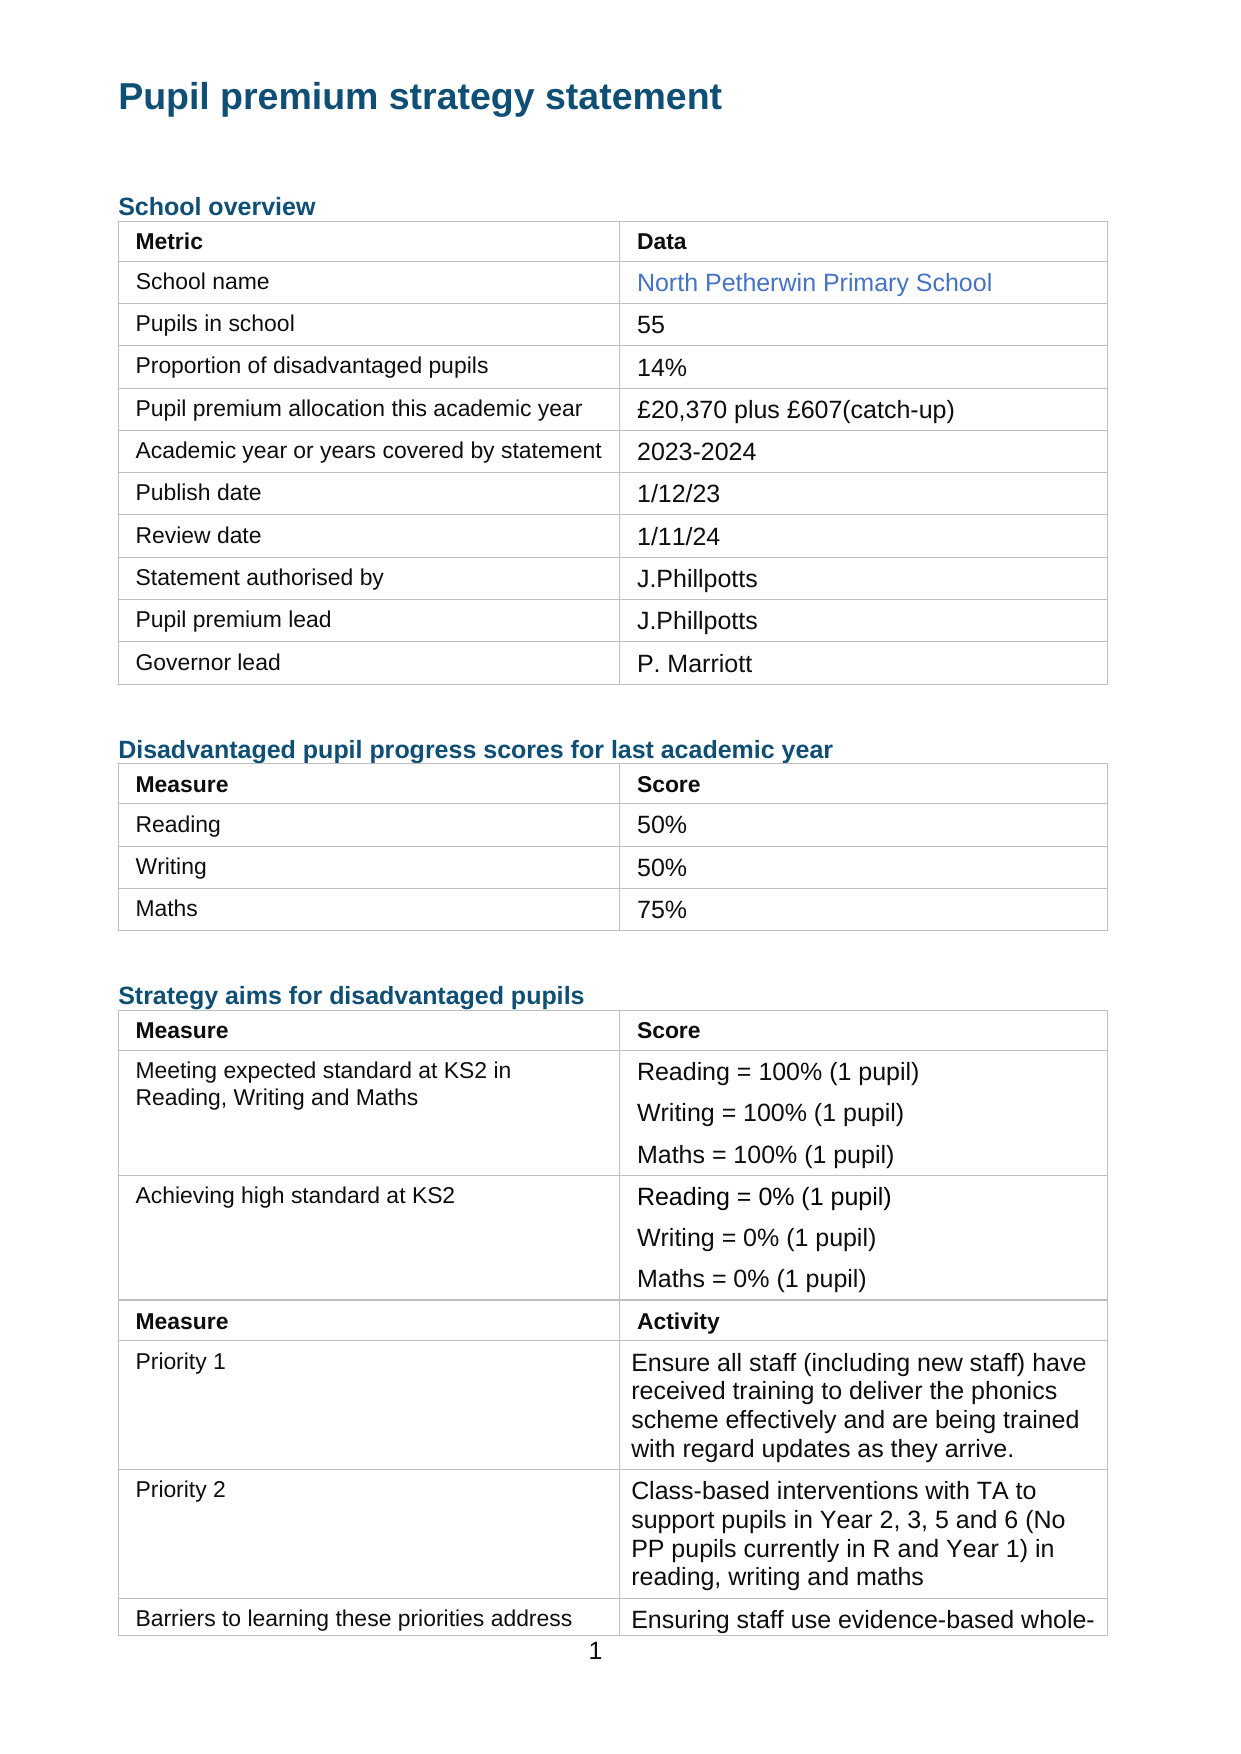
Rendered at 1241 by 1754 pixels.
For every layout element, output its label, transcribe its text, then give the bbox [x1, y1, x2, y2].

table_cell Ensure all staff (including new staff) have received training to deliver the phonics scheme effectively and are being trained with regard updates as they arrive. [620, 1341, 1107, 1469]
subtitle School overview [118, 192, 1107, 221]
table_header Score [620, 764, 1107, 803]
table_cell Barriers to learning these priorities address [119, 1599, 619, 1635]
table_cell £20,370 plus £607(catch-up) [620, 389, 1107, 430]
table_cell J.Phillpotts [620, 558, 1107, 599]
table_cell Reading [119, 804, 619, 846]
table_cell North Petherwin Primary School [620, 262, 1107, 303]
subtitle Strategy aims for disadvantaged pupils [118, 981, 1107, 1010]
table_cell Ensuring staff use evidence-based whole- [620, 1599, 1107, 1635]
table_cell 1/11/24 [620, 515, 1107, 557]
table_cell 50% [620, 804, 1107, 846]
table_cell Meeting expected standard at KS2 in Reading, Writing and Maths [119, 1051, 619, 1174]
table_cell 1/12/23 [620, 473, 1107, 514]
table_cell Achieving high standard at KS2 [119, 1176, 619, 1299]
table_cell Priority 1 [119, 1341, 619, 1469]
table_cell Pupil premium lead [119, 600, 619, 641]
table_cell Review date [119, 515, 619, 557]
table_header Metric [119, 222, 619, 261]
table_cell Pupil premium allocation this academic year [119, 389, 619, 430]
table_cell Proportion of disadvantaged pupils [119, 346, 619, 387]
table_cell 55 [620, 304, 1107, 345]
subtitle Pupil premium strategy statement [118, 74, 1107, 117]
table_cell Governor lead [119, 642, 619, 683]
table_cell 2023-2024 [620, 431, 1107, 472]
table_cell Pupils in school [119, 304, 619, 345]
table_cell Statement authorised by [119, 558, 619, 599]
table_cell Class-based interventions with TA to support pupils in Year 2, 3, 5 and 6 (No PP pupils currently in R and Year 1) in reading, writing and maths [620, 1470, 1107, 1597]
table_cell Academic year or years covered by statement [119, 431, 619, 472]
table_cell J.Phillpotts [620, 600, 1107, 641]
table_cell Maths [119, 889, 619, 930]
table_cell P. Marriott [620, 642, 1107, 683]
table_cell School name [119, 262, 619, 303]
table_header Measure [119, 1301, 619, 1340]
table_cell Reading = 100% (1 pupil) Writing = 100% (1 pupil) Maths = 100% (1 pupil) [620, 1051, 1107, 1174]
table_cell Reading = 0% (1 pupil) Writing = 0% (1 pupil) Maths = 0% (1 pupil) [620, 1176, 1107, 1299]
table_header Activity [620, 1301, 1107, 1340]
table_header Measure [119, 1011, 619, 1050]
table_cell Priority 2 [119, 1470, 619, 1597]
table_cell Publish date [119, 473, 619, 514]
table_header Score [620, 1011, 1107, 1050]
table_cell 50% [620, 847, 1107, 888]
table_header Measure [119, 764, 619, 803]
table_header Data [620, 222, 1107, 261]
table_cell 75% [620, 889, 1107, 930]
subtitle Disadvantaged pupil progress scores for last academic year [118, 734, 1107, 763]
table_cell Writing [119, 847, 619, 888]
table_cell 14% [620, 346, 1107, 387]
